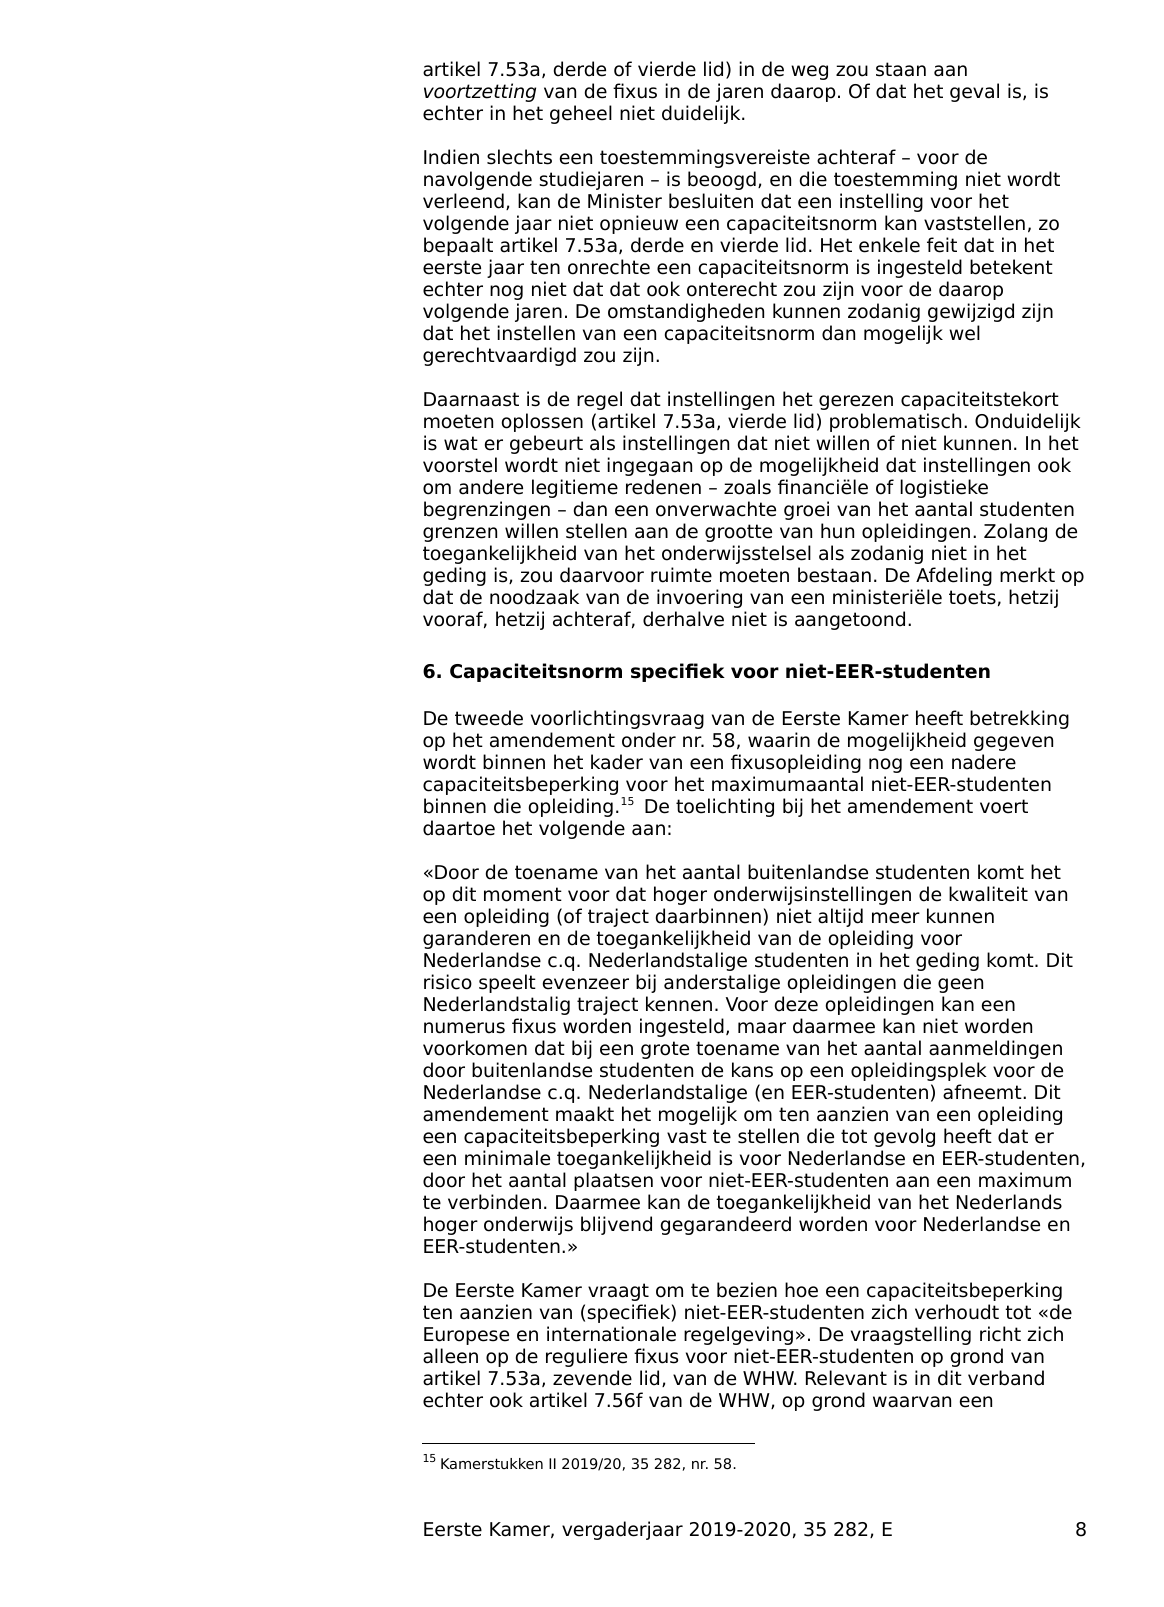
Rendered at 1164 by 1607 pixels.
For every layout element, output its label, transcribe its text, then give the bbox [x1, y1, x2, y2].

text De tweede voorlichtingsvraag van de Eerste Kamer heeft betrekking op het amendement onder nr. 58, waarin de mogelijkheid gegeven wordt binnen het kader van een fixusopleiding nog een nadere capaciteitsbeperking voor het maximumaantal niet-EER-studenten binnen die opleiding. De toelichting bij het amendement voert daartoe het volgende aan: [422, 708, 1087, 840]
text Indien slechts een toestemmingsvereiste achteraf – voor de navolgende studiejaren – is beoogd, en die toestemming niet wordt verleend, kan de Minister besluiten dat een instelling voor het volgende jaar niet opnieuw een capaciteitsnorm kan vaststellen, zo bepaalt artikel 7.53a, derde en vierde lid. Het enkele feit dat in het eerste jaar ten onrechte een capaciteitsnorm is ingesteld betekent echter nog niet dat dat ook onterecht zou zijn voor de daarop volgende jaren. De omstandigheden kunnen zodanig gewijzigd zijn dat het instellen van een capaciteitsnorm dan mogelijk wel gerechtvaardigd zou zijn. [422, 147, 1087, 367]
text «Door de toename van het aantal buitenlandse studenten komt het op dit moment voor dat hoger onderwijsinstellingen de kwaliteit van een opleiding (of traject daarbinnen) niet altijd meer kunnen garanderen en de toegankelijkheid van de opleiding voor Nederlandse c.q. Nederlandstalige studenten in het geding komt. Dit risico speelt evenzeer bij anderstalige opleidingen die geen Nederlandstalig traject kennen. Voor deze opleidingen kan een numerus fixus worden ingesteld, maar daarmee kan niet worden voorkomen dat bij een grote toename van het aantal aanmeldingen door buitenlandse studenten de kans op een opleidingsplek voor de Nederlandse c.q. Nederlandstalige (en EER-studenten) afneemt. Dit amendement maakt het mogelijk om ten aanzien van een opleiding een capaciteitsbeperking vast te stellen die tot gevolg heeft dat er een minimale toegankelijkheid is voor Nederlandse en EER-studenten, door het aantal plaatsen voor niet-EER-studenten aan een maximum te verbinden. Daarmee kan de toegankelijkheid van het Nederlands hoger onderwijs blijvend gegarandeerd worden voor Nederlandse en EER-studenten.» [422, 862, 1087, 1258]
subtitle 6. Capaciteitsnorm specifiek voor niet-EER-studenten [422, 661, 1087, 683]
text Kamerstukken II 2019/20, 35 282, nr. 58. [422, 1452, 1087, 1474]
text Daarnaast is de regel dat instellingen het gerezen capaciteitstekort moeten oplossen (artikel 7.53a, vierde lid) problematisch. Onduidelijk is wat er gebeurt als instellingen dat niet willen of niet kunnen. In het voorstel wordt niet ingegaan op de mogelijkheid dat instellingen ook om andere legitieme redenen – zoals financiële of logistieke begrenzingen – dan een onverwachte groei van het aantal studenten grenzen willen stellen aan de grootte van hun opleidingen. Zolang de toegankelijkheid van het onderwijsstelsel als zodanig niet in het geding is, zou daarvoor ruimte moeten bestaan. De Afdeling merkt op dat de noodzaak van de invoering van een ministeriële toets, hetzij vooraf, hetzij achteraf, derhalve niet is aangetoond. [422, 389, 1087, 631]
text artikel 7.53a, derde of vierde lid) in de weg zou staan aan voortzetting van de fixus in de jaren daarop. Of dat het geval is, is echter in het geheel niet duidelijk. [422, 59, 1087, 125]
text De Eerste Kamer vraagt om te bezien hoe een capaciteitsbeperking ten aanzien van (specifiek) niet-EER-studenten zich verhoudt tot «de Europese en internationale regelgeving». De vraagstelling richt zich alleen op de reguliere fixus voor niet-EER-studenten op grond van artikel 7.53a, zevende lid, van de WHW. Relevant is in dit verband echter ook artikel 7.56f van de WHW, op grond waarvan een [422, 1280, 1087, 1412]
